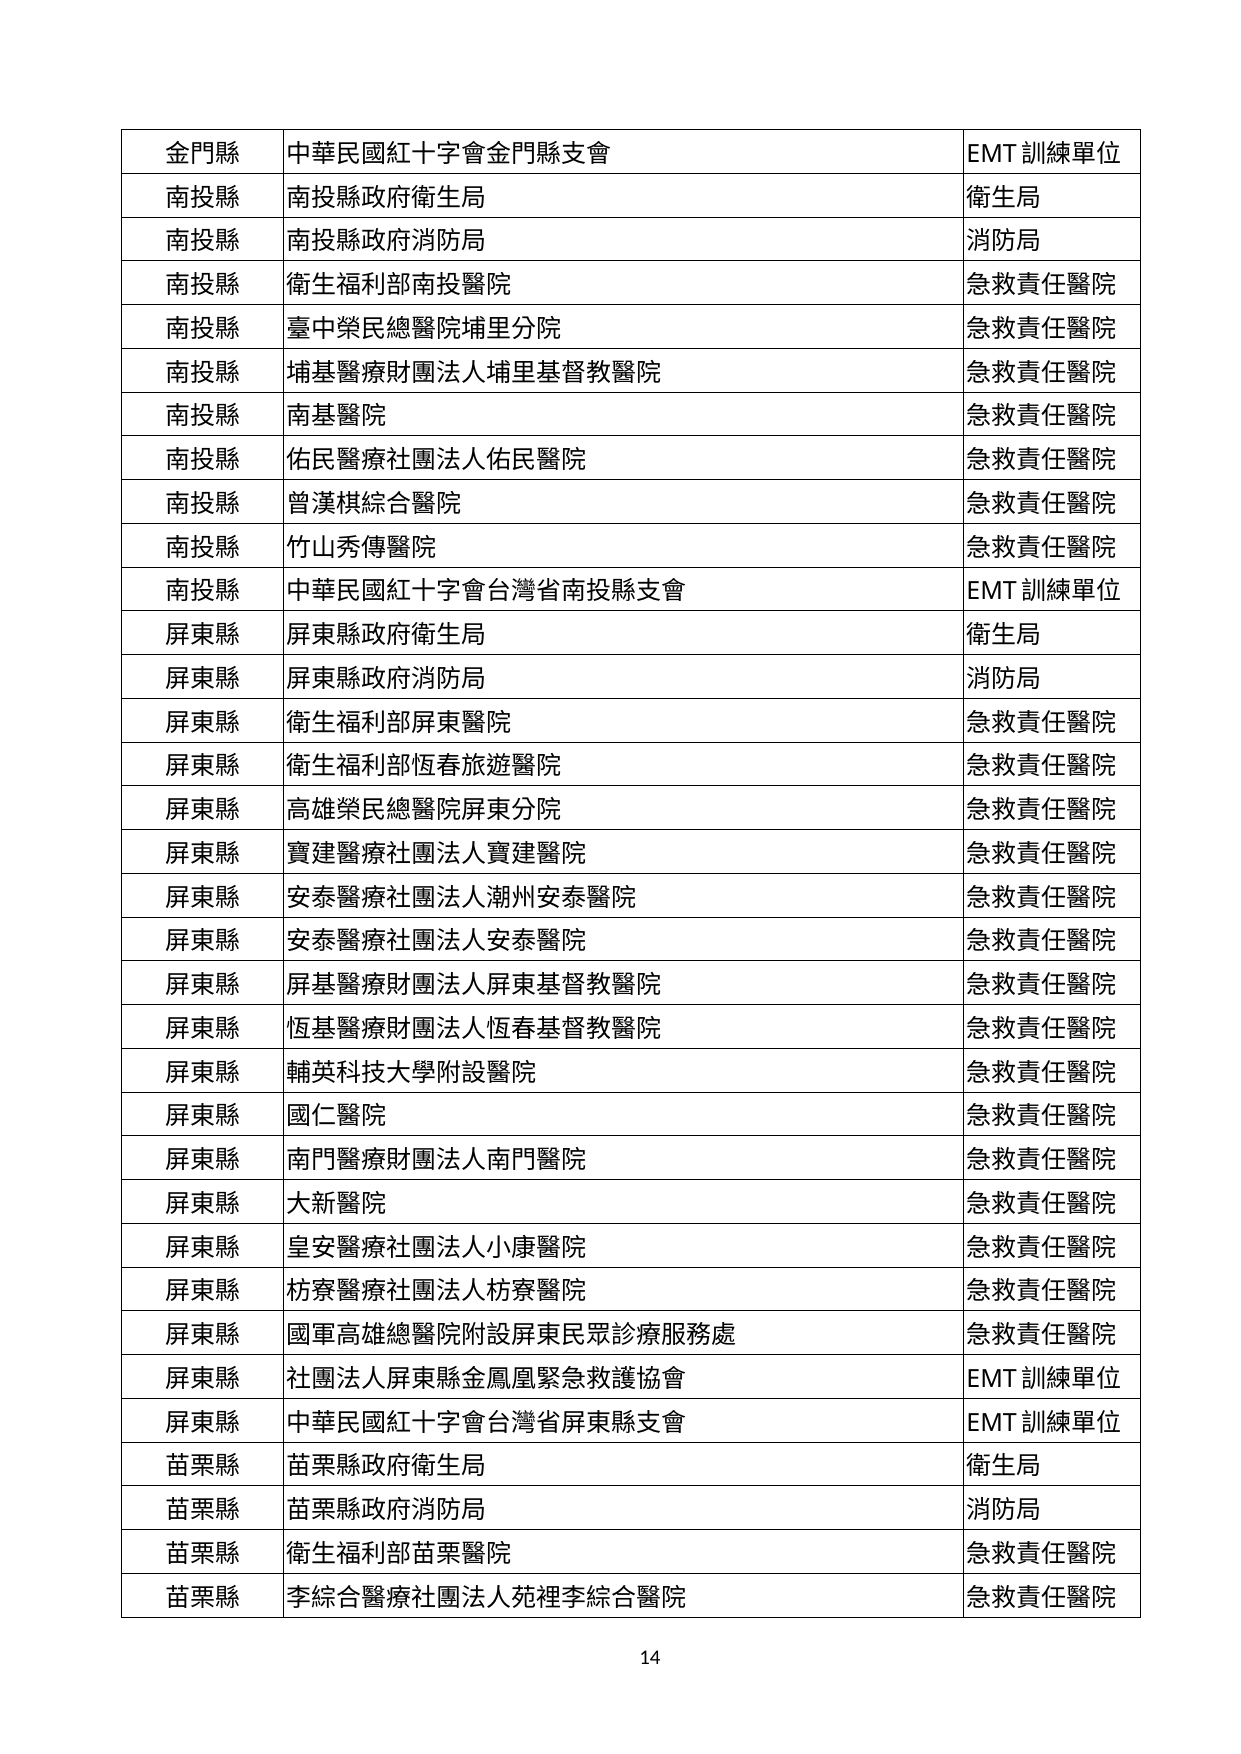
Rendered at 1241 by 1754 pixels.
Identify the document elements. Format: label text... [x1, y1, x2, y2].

table_cell 屏東縣 [122, 786, 283, 829]
table_cell 衛生福利部恆春旅遊醫院 [284, 743, 963, 785]
table_cell 國仁醫院 [284, 1093, 963, 1135]
table_cell 中華民國紅十字會台灣省屏東縣支會 [284, 1399, 963, 1442]
table_cell 屏東縣 [122, 1268, 283, 1310]
table_cell 消防局 [964, 655, 1140, 698]
table_cell 苗栗縣政府衛生局 [284, 1443, 963, 1485]
table_cell 苗栗縣政府消防局 [284, 1486, 963, 1529]
table_cell 金門縣 [122, 130, 283, 173]
table_cell 屏東縣 [122, 1049, 283, 1092]
table_cell 南投縣政府衛生局 [284, 174, 963, 217]
table_cell 屏東縣 [122, 1355, 283, 1398]
table_cell 中華民國紅十字會金門縣支會 [284, 130, 963, 173]
table_cell 輔英科技大學附設醫院 [284, 1049, 963, 1092]
table_cell 急救責任醫院 [964, 699, 1140, 742]
table_cell 衛生福利部南投醫院 [284, 261, 963, 304]
table_cell 屏東縣政府衛生局 [284, 611, 963, 654]
table_cell 急救責任醫院 [964, 480, 1140, 523]
table_cell 衛生局 [964, 611, 1140, 654]
table_cell 急救責任醫院 [964, 961, 1140, 1004]
table_cell 消防局 [964, 1486, 1140, 1529]
table_cell 南投縣 [122, 480, 283, 523]
table_cell 安泰醫療社團法人潮州安泰醫院 [284, 874, 963, 917]
table_cell 急救責任醫院 [964, 1093, 1140, 1135]
table_cell 急救責任醫院 [964, 918, 1140, 960]
table_cell 屏東縣 [122, 699, 283, 742]
table_cell 消防局 [964, 218, 1140, 260]
table_cell EMT訓練單位 [964, 568, 1140, 610]
table_cell 急救責任醫院 [964, 1180, 1140, 1223]
table_cell 南投縣 [122, 436, 283, 479]
table_cell 屏東縣 [122, 830, 283, 873]
table_cell 南基醫院 [284, 393, 963, 435]
table_cell 南投縣 [122, 524, 283, 567]
table_cell 急救責任醫院 [964, 436, 1140, 479]
table_cell 佑民醫療社團法人佑民醫院 [284, 436, 963, 479]
table_cell 急救責任醫院 [964, 349, 1140, 392]
table_cell 國軍高雄總醫院附設屏東民眾診療服務處 [284, 1311, 963, 1354]
table_cell 急救責任醫院 [964, 1136, 1140, 1179]
table_cell 社團法人屏東縣金鳳凰緊急救護協會 [284, 1355, 963, 1398]
table_cell 屏東縣 [122, 1005, 283, 1048]
table_cell 苗栗縣 [122, 1486, 283, 1529]
table_cell 枋寮醫療社團法人枋寮醫院 [284, 1268, 963, 1310]
table_cell 屏東縣 [122, 961, 283, 1004]
table_cell 屏東縣 [122, 1224, 283, 1267]
table_cell 衛生福利部苗栗醫院 [284, 1530, 963, 1573]
table_cell 衛生福利部屏東醫院 [284, 699, 963, 742]
table_cell 曾漢棋綜合醫院 [284, 480, 963, 523]
table_cell 屏東縣 [122, 1399, 283, 1442]
table_cell 李綜合醫療社團法人苑裡李綜合醫院 [284, 1574, 963, 1617]
table_cell 急救責任醫院 [964, 393, 1140, 435]
table_cell 屏東縣 [122, 1136, 283, 1179]
table_cell 竹山秀傳醫院 [284, 524, 963, 567]
table_cell 急救責任醫院 [964, 1311, 1140, 1354]
table_cell 南門醫療財團法人南門醫院 [284, 1136, 963, 1179]
table_cell 急救責任醫院 [964, 1005, 1140, 1048]
table_cell 苗栗縣 [122, 1574, 283, 1617]
table_cell 屏東縣 [122, 1093, 283, 1135]
table_cell 急救責任醫院 [964, 1574, 1140, 1617]
table_cell 苗栗縣 [122, 1530, 283, 1573]
table_cell 急救責任醫院 [964, 1268, 1140, 1310]
table_cell 急救責任醫院 [964, 524, 1140, 567]
table_cell EMT訓練單位 [964, 1399, 1140, 1442]
table_cell 寶建醫療社團法人寶建醫院 [284, 830, 963, 873]
table_cell 急救責任醫院 [964, 1049, 1140, 1092]
table_cell 急救責任醫院 [964, 1224, 1140, 1267]
table_cell 屏東縣政府消防局 [284, 655, 963, 698]
table_cell 恆基醫療財團法人恆春基督教醫院 [284, 1005, 963, 1048]
table_cell 南投縣 [122, 218, 283, 260]
table_cell 南投縣 [122, 174, 283, 217]
table_cell 屏東縣 [122, 611, 283, 654]
table_cell 屏東縣 [122, 743, 283, 785]
table_cell 埔基醫療財團法人埔里基督教醫院 [284, 349, 963, 392]
table_cell 南投縣 [122, 349, 283, 392]
table_cell 安泰醫療社團法人安泰醫院 [284, 918, 963, 960]
table_cell 屏基醫療財團法人屏東基督教醫院 [284, 961, 963, 1004]
table_cell 急救責任醫院 [964, 1530, 1140, 1573]
table_cell 屏東縣 [122, 874, 283, 917]
table_cell 皇安醫療社團法人小康醫院 [284, 1224, 963, 1267]
table_cell 南投縣 [122, 261, 283, 304]
table_cell 南投縣 [122, 393, 283, 435]
table_cell 苗栗縣 [122, 1443, 283, 1485]
table_cell 急救責任醫院 [964, 261, 1140, 304]
table_cell 臺中榮民總醫院埔里分院 [284, 305, 963, 348]
table_cell 急救責任醫院 [964, 786, 1140, 829]
table_cell 南投縣政府消防局 [284, 218, 963, 260]
table_cell 急救責任醫院 [964, 874, 1140, 917]
table_cell 急救責任醫院 [964, 305, 1140, 348]
table_cell 南投縣 [122, 568, 283, 610]
table_cell 衛生局 [964, 174, 1140, 217]
table_cell 南投縣 [122, 305, 283, 348]
table_cell EMT訓練單位 [964, 1355, 1140, 1398]
table_cell 高雄榮民總醫院屏東分院 [284, 786, 963, 829]
table_cell EMT訓練單位 [964, 130, 1140, 173]
table_cell 屏東縣 [122, 1311, 283, 1354]
table_cell 急救責任醫院 [964, 830, 1140, 873]
table_cell 急救責任醫院 [964, 743, 1140, 785]
table_cell 屏東縣 [122, 918, 283, 960]
table_cell 屏東縣 [122, 1180, 283, 1223]
table_cell 中華民國紅十字會台灣省南投縣支會 [284, 568, 963, 610]
table_cell 衛生局 [964, 1443, 1140, 1485]
table_cell 大新醫院 [284, 1180, 963, 1223]
table_cell 屏東縣 [122, 655, 283, 698]
